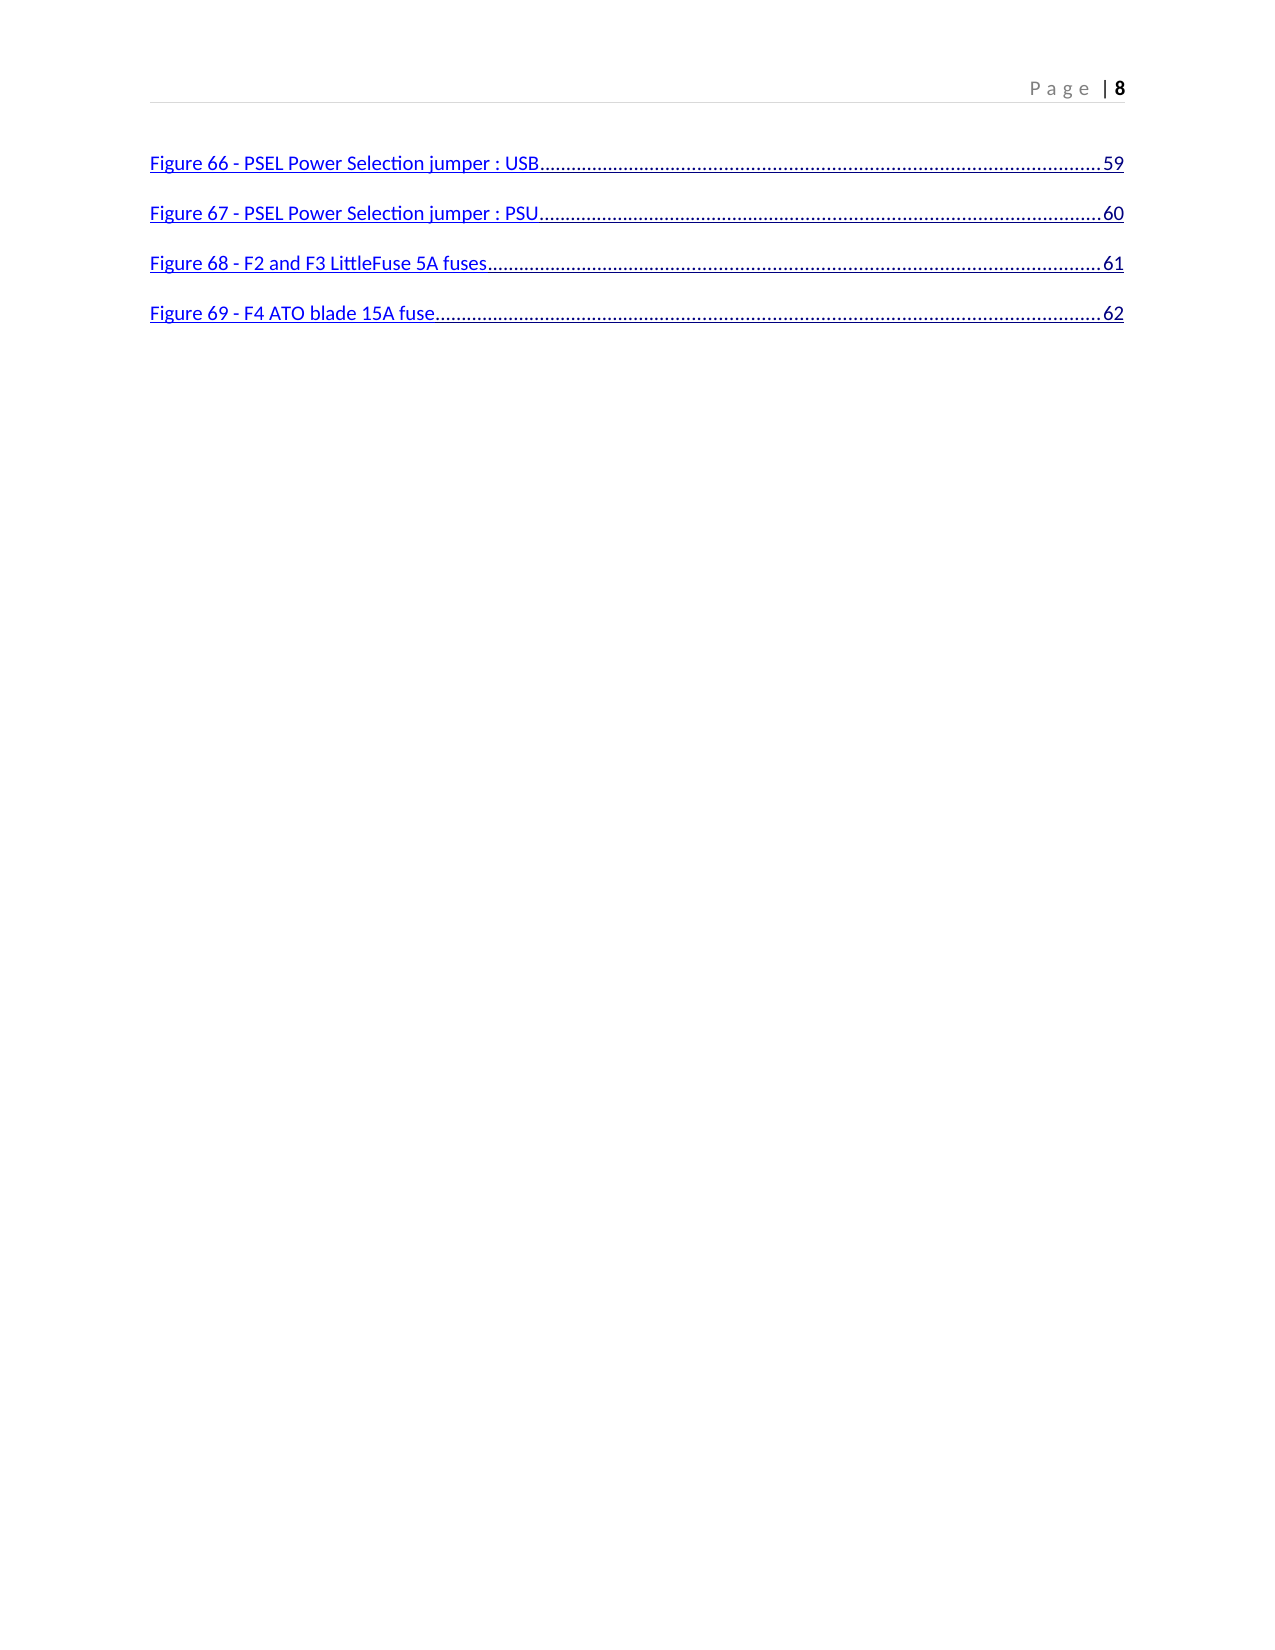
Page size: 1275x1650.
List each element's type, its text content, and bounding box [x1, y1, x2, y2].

text Figure 68 - F2 and F3 LittleFuse 5A fuses 61 [150, 250, 1125, 275]
text Figure 69 - F4 ATO blade 15A fuse 62 [150, 300, 1125, 325]
text Figure 66 - PSEL Power Selection jumper : USB 59 [150, 150, 1125, 175]
text Figure 67 - PSEL Power Selection jumper : PSU 60 [150, 200, 1125, 225]
